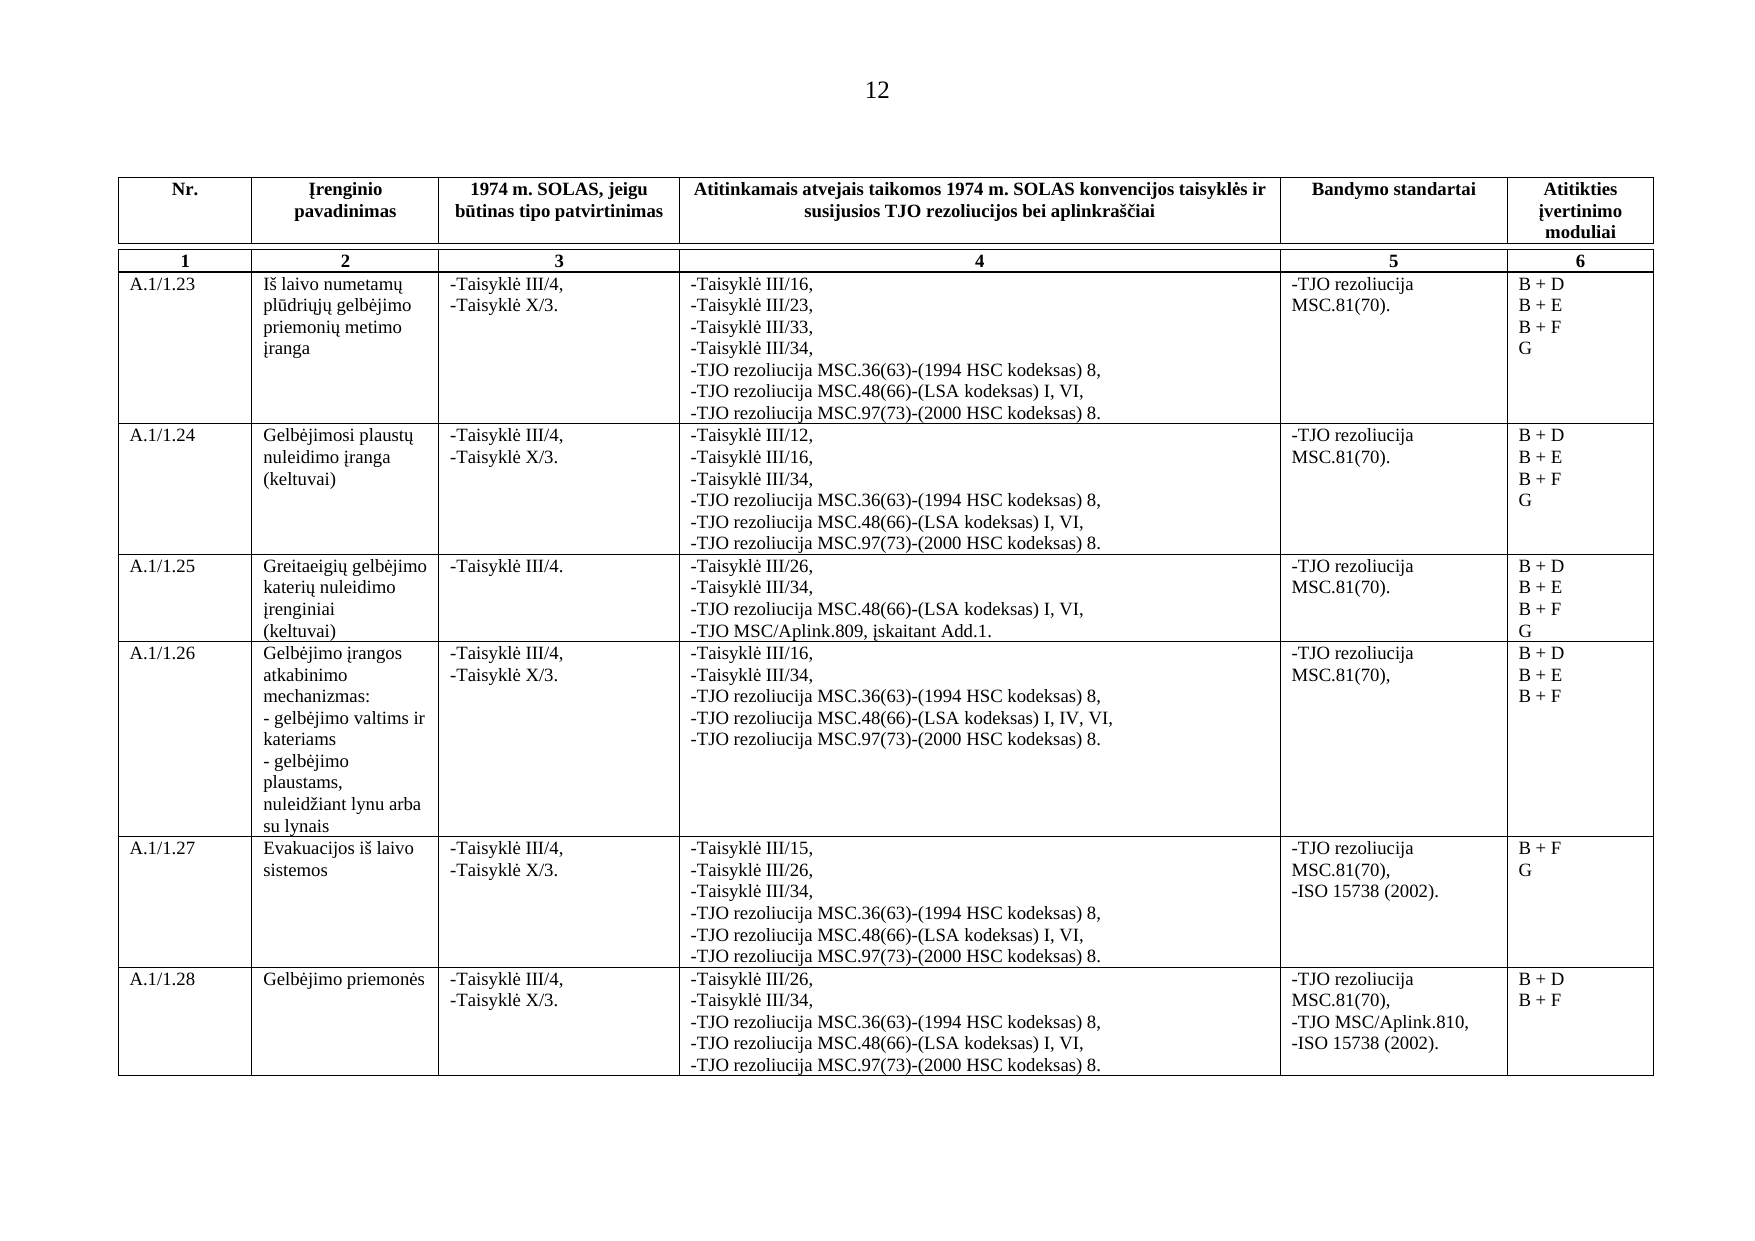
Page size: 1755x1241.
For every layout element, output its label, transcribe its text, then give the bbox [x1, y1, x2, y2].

table_cell 4 [680, 250, 1280, 271]
table_cell A.1/1.24 [119, 424, 251, 554]
table_cell 1 [119, 250, 251, 271]
table_cell -Taisyklė III/4, -Taisyklė X/3. [439, 968, 679, 1075]
table_cell -TJO rezoliucija MSC.81(70), [1281, 642, 1507, 836]
table_cell A.1/1.26 [119, 642, 251, 836]
table_cell -Taisyklė III/16, -Taisyklė III/23, -Taisyklė III/33, -Taisyklė III/34, -TJO rezoliucija MSC.36(63)-(1994 HSC kodeksas) 8, -TJO rezoliucija MSC.48(66)-(LSA kodeksas) I, VI, -TJO rezoliucija MSC.97(73)-(2000 HSC kodeksas) 8. [680, 273, 1280, 423]
table_cell Greitaeigių gelbėjimo katerių nuleidimo įrenginiai (keltuvai) [252, 555, 438, 641]
table_cell -TJO rezoliucija MSC.81(70). [1281, 273, 1507, 423]
table_cell Evakuacijos iš laivo sistemos [252, 837, 438, 967]
table_cell A.1/1.27 [119, 837, 251, 967]
table_cell -Taisyklė III/4, -Taisyklė X/3. [439, 642, 679, 836]
table_cell A.1/1.23 [119, 273, 251, 423]
table_cell Gelbėjimo įrangos atkabinimo mechanizmas: - gelbėjimo valtims ir kateriams - gelbėjimo plaustams, nuleidžiant lynu arba su lynais [252, 642, 438, 836]
table_header Bandymo standartai [1281, 178, 1507, 243]
table_cell -TJO rezoliucija MSC.81(70). [1281, 424, 1507, 554]
table_cell -Taisyklė III/15, -Taisyklė III/26, -Taisyklė III/34, -TJO rezoliucija MSC.36(63)-(1994 HSC kodeksas) 8, -TJO rezoliucija MSC.48(66)-(LSA kodeksas) I, VI, -TJO rezoliucija MSC.97(73)-(2000 HSC kodeksas) 8. [680, 837, 1280, 967]
table_cell [439, 244, 679, 249]
table_cell -Taisyklė III/16, -Taisyklė III/34, -TJO rezoliucija MSC.36(63)-(1994 HSC kodeksas) 8, -TJO rezoliucija MSC.48(66)-(LSA kodeksas) I, IV, VI, -TJO rezoliucija MSC.97(73)-(2000 HSC kodeksas) 8. [680, 642, 1280, 836]
table_cell B + D B + E B + F G [1508, 424, 1653, 554]
table_cell 5 [1281, 250, 1507, 271]
table_header Atitinkamais atvejais taikomos 1974 m. SOLAS konvencijos taisyklės ir susijusios TJO rezoliucijos bei aplinkraščiai [680, 178, 1280, 243]
table_cell B + D B + E B + F G [1508, 273, 1653, 423]
table_cell -Taisyklė III/26, -Taisyklė III/34, -TJO rezoliucija MSC.48(66)-(LSA kodeksas) I, VI, -TJO MSC/Aplink.809, įskaitant Add.1. [680, 555, 1280, 641]
table_cell -TJO rezoliucija MSC.81(70), -TJO MSC/Aplink.810, -ISO 15738 (2002). [1281, 968, 1507, 1075]
table_cell Gelbėjimo priemonės [252, 968, 438, 1075]
table_cell Iš laivo numetamų plūdriųjų gelbėjimo priemonių metimo įranga [252, 273, 438, 423]
table_header 1974 m. SOLAS, jeigu būtinas tipo patvirtinimas [439, 178, 679, 243]
table_cell B + D B + E B + F [1508, 642, 1653, 836]
table_cell [1280, 244, 1507, 249]
table_cell B + D B + F [1508, 968, 1653, 1075]
table_header Nr. [119, 178, 251, 243]
table_cell -Taisyklė III/4, -Taisyklė X/3. [439, 273, 679, 423]
table_cell -Taisyklė III/4. [439, 555, 679, 641]
table_header Atitikties įvertinimo moduliai [1508, 178, 1653, 243]
table_cell [118, 244, 252, 249]
table_header Įrenginio pavadinimas [252, 178, 438, 243]
table_cell -Taisyklė III/4, -Taisyklė X/3. [439, 837, 679, 967]
table_cell B + F G [1508, 837, 1653, 967]
table_cell -Taisyklė III/12, -Taisyklė III/16, -Taisyklė III/34, -TJO rezoliucija MSC.36(63)-(1994 HSC kodeksas) 8, -TJO rezoliucija MSC.48(66)-(LSA kodeksas) I, VI, -TJO rezoliucija MSC.97(73)-(2000 HSC kodeksas) 8. [680, 424, 1280, 554]
table_cell -TJO rezoliucija MSC.81(70). [1281, 555, 1507, 641]
table_cell 2 [252, 250, 438, 271]
table_cell [252, 244, 439, 249]
table_cell 3 [439, 250, 679, 271]
table_cell -Taisyklė III/26, -Taisyklė III/34, -TJO rezoliucija MSC.36(63)-(1994 HSC kodeksas) 8, -TJO rezoliucija MSC.48(66)-(LSA kodeksas) I, VI, -TJO rezoliucija MSC.97(73)-(2000 HSC kodeksas) 8. [680, 968, 1280, 1075]
table_cell A.1/1.28 [119, 968, 251, 1075]
table_cell [1507, 244, 1653, 249]
table_cell -TJO rezoliucija MSC.81(70), -ISO 15738 (2002). [1281, 837, 1507, 967]
table_cell A.1/1.25 [119, 555, 251, 641]
table_cell [679, 244, 1280, 249]
table_cell B + D B + E B + F G [1508, 555, 1653, 641]
table_cell -Taisyklė III/4, -Taisyklė X/3. [439, 424, 679, 554]
table_cell Gelbėjimosi plaustų nuleidimo įranga (keltuvai) [252, 424, 438, 554]
table_cell 6 [1508, 250, 1653, 271]
